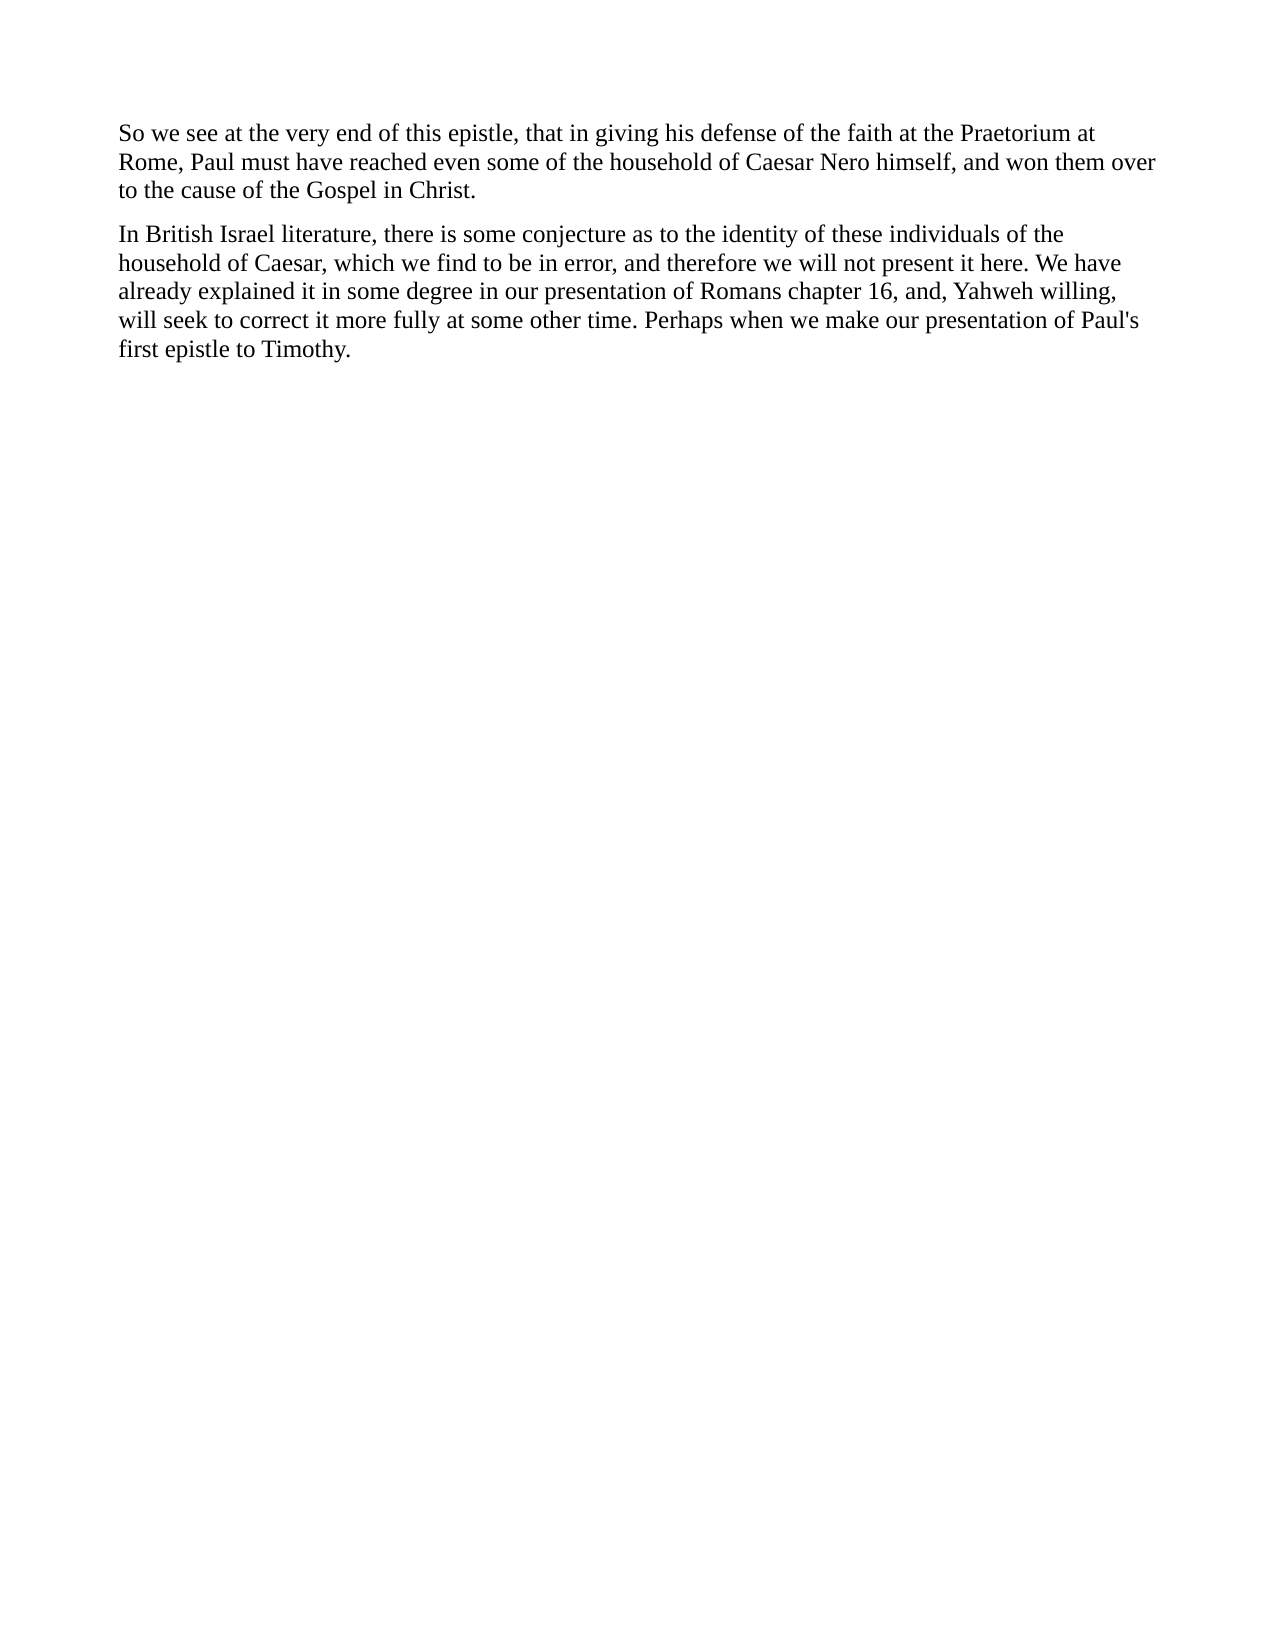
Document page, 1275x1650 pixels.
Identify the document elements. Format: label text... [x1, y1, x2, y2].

text In British Israel literature, there is some conjecture as to the identity of these individuals of the household of Caesar, which we find to be in error, and therefore we will not present it here. We have already explained it in some degree in our presentation of Romans chapter 16, and, Yahweh willing, will seek to correct it more fully at some other time. Perhaps when we make our presentation of Paul's first epistle to Timothy. [118, 219, 1157, 363]
text So we see at the very end of this epistle, that in giving his defense of the faith at the Praetorium at Rome, Paul must have reached even some of the household of Caesar Nero himself, and won them over to the cause of the Gospel in Christ. [118, 118, 1157, 204]
